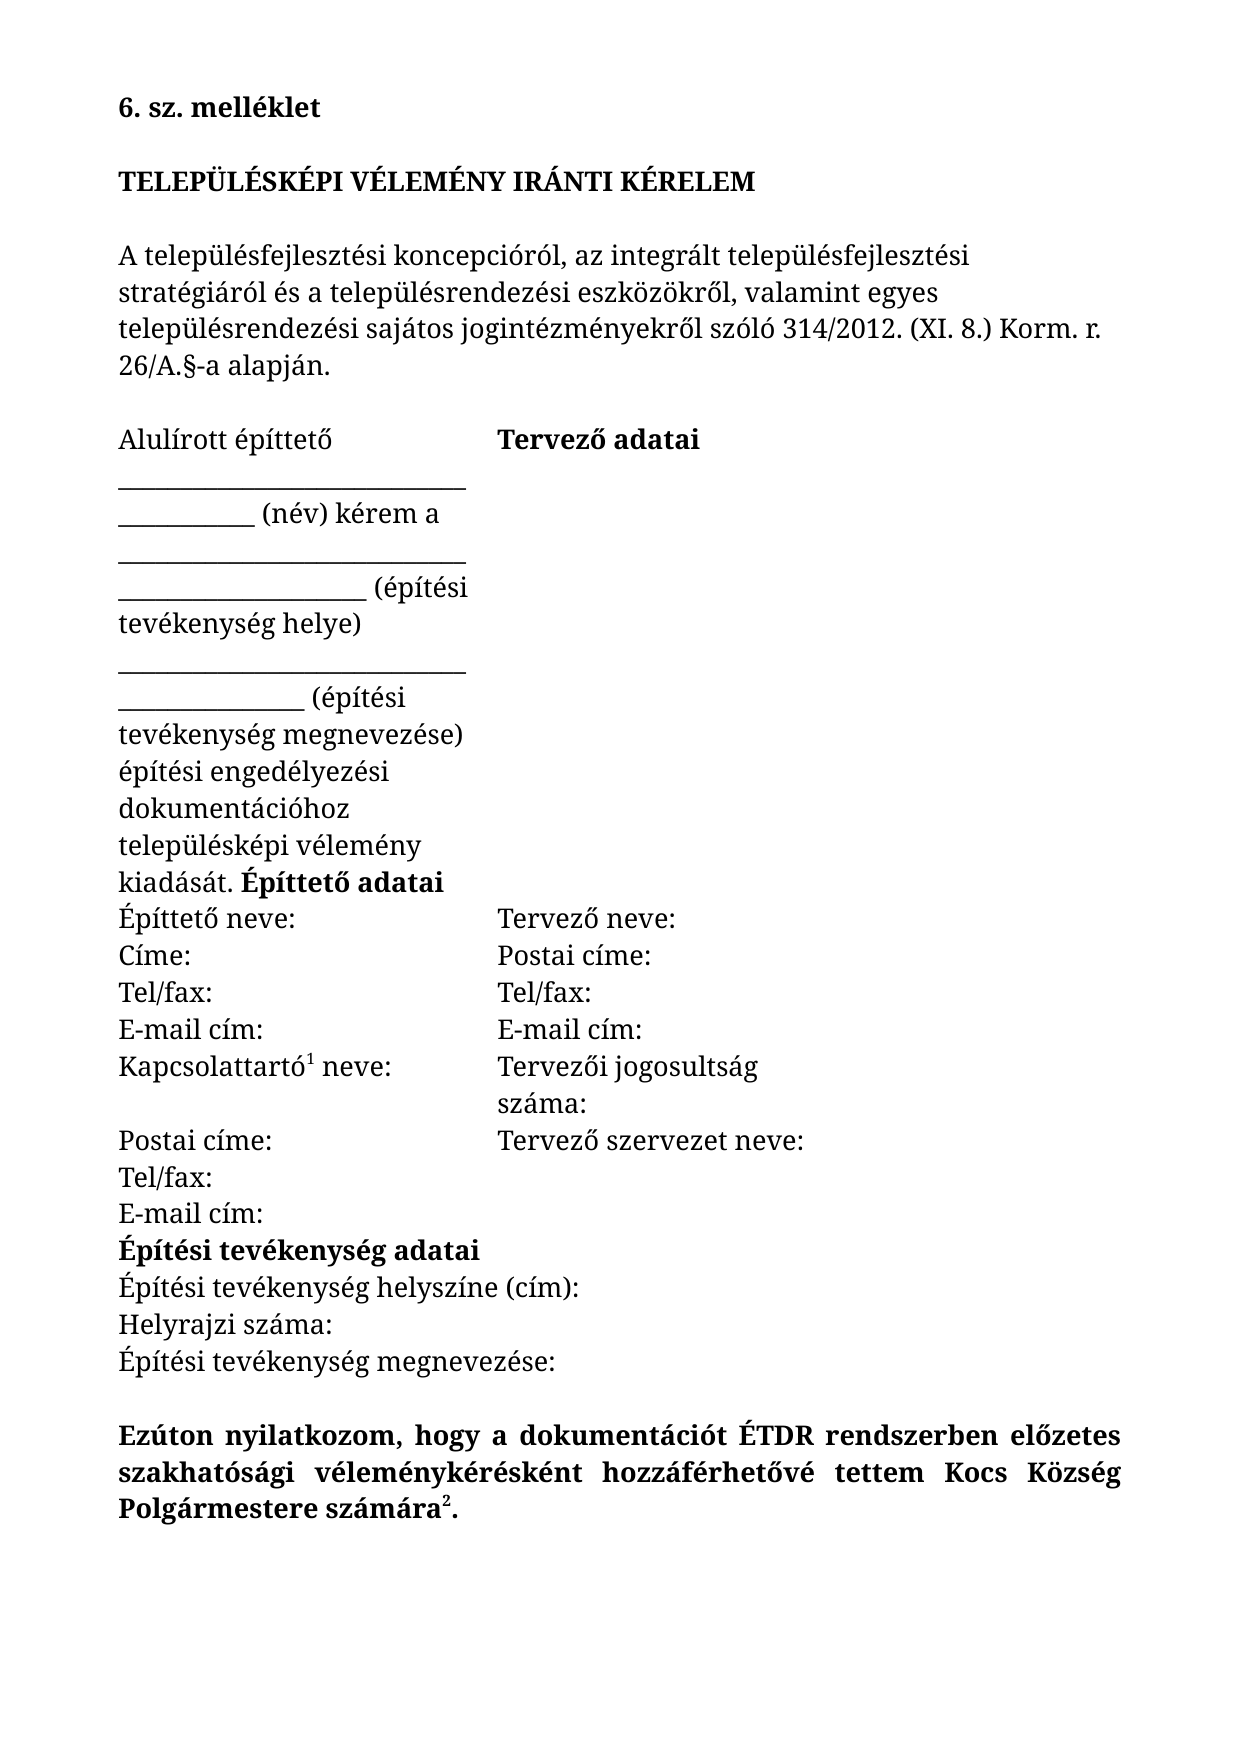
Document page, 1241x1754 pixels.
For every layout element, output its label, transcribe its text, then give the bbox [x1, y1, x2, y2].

table_cell Kapcsolattartó1 neve: [107, 1048, 486, 1121]
table_cell Postai címe: [486, 937, 864, 974]
table_header Tervező adatai [486, 421, 864, 900]
text A településfejlesztési koncepcióról, az integrált településfejlesztési stratégiáról és a településrendezési eszközökről, valamint egyes településrendezési sajátos jogintézményekről szóló 314/2012. (XI. 8.) Korm. r. 26/A.§-a alapján. [118, 236, 1122, 384]
text Ezúton nyilatkozom, hogy a dokumentációt ÉTDR rendszerben előzetes szakhatósági véleménykérésként hozzáférhetővé tettem Kocs Község Polgármestere számára2. [118, 1416, 1122, 1527]
table_cell Tervezői jogosultság száma: [486, 1048, 864, 1121]
table_cell Építési tevékenység adatai [107, 1232, 864, 1269]
text TELEPÜLÉSKÉPI VÉLEMÉNY IRÁNTI KÉRELEM [118, 162, 1122, 199]
table_cell Tervező neve: [486, 900, 864, 937]
table_header Alulírott építtető _______________________________________ (név) kérem a ________________________________________________ (építési tevékenység helye) ___________________________________________ (építési tevékenység megnevezése) építési engedélyezési dokumentációhoz településképi vélemény kiadását. Építtető adatai [107, 421, 486, 900]
table_cell Építési tevékenység megnevezése: [107, 1343, 864, 1379]
table_cell Tervező szervezet neve: [486, 1121, 864, 1158]
table_cell Építési tevékenység helyszíne (cím): [107, 1269, 864, 1306]
table_cell E-mail cím: [486, 1011, 864, 1047]
table_cell E-mail cím: [107, 1195, 864, 1232]
table_cell Tel/fax: [107, 1158, 864, 1195]
table_cell Építtető neve: [107, 900, 486, 937]
text 6. sz. melléklet [118, 89, 1122, 126]
table_cell Címe: [107, 937, 486, 974]
table_cell Tel/fax: [107, 974, 486, 1011]
table_cell Postai címe: [107, 1121, 486, 1158]
table_cell Tel/fax: [486, 974, 864, 1011]
table_cell Helyrajzi száma: [107, 1306, 864, 1342]
table_cell E-mail cím: [107, 1011, 486, 1047]
